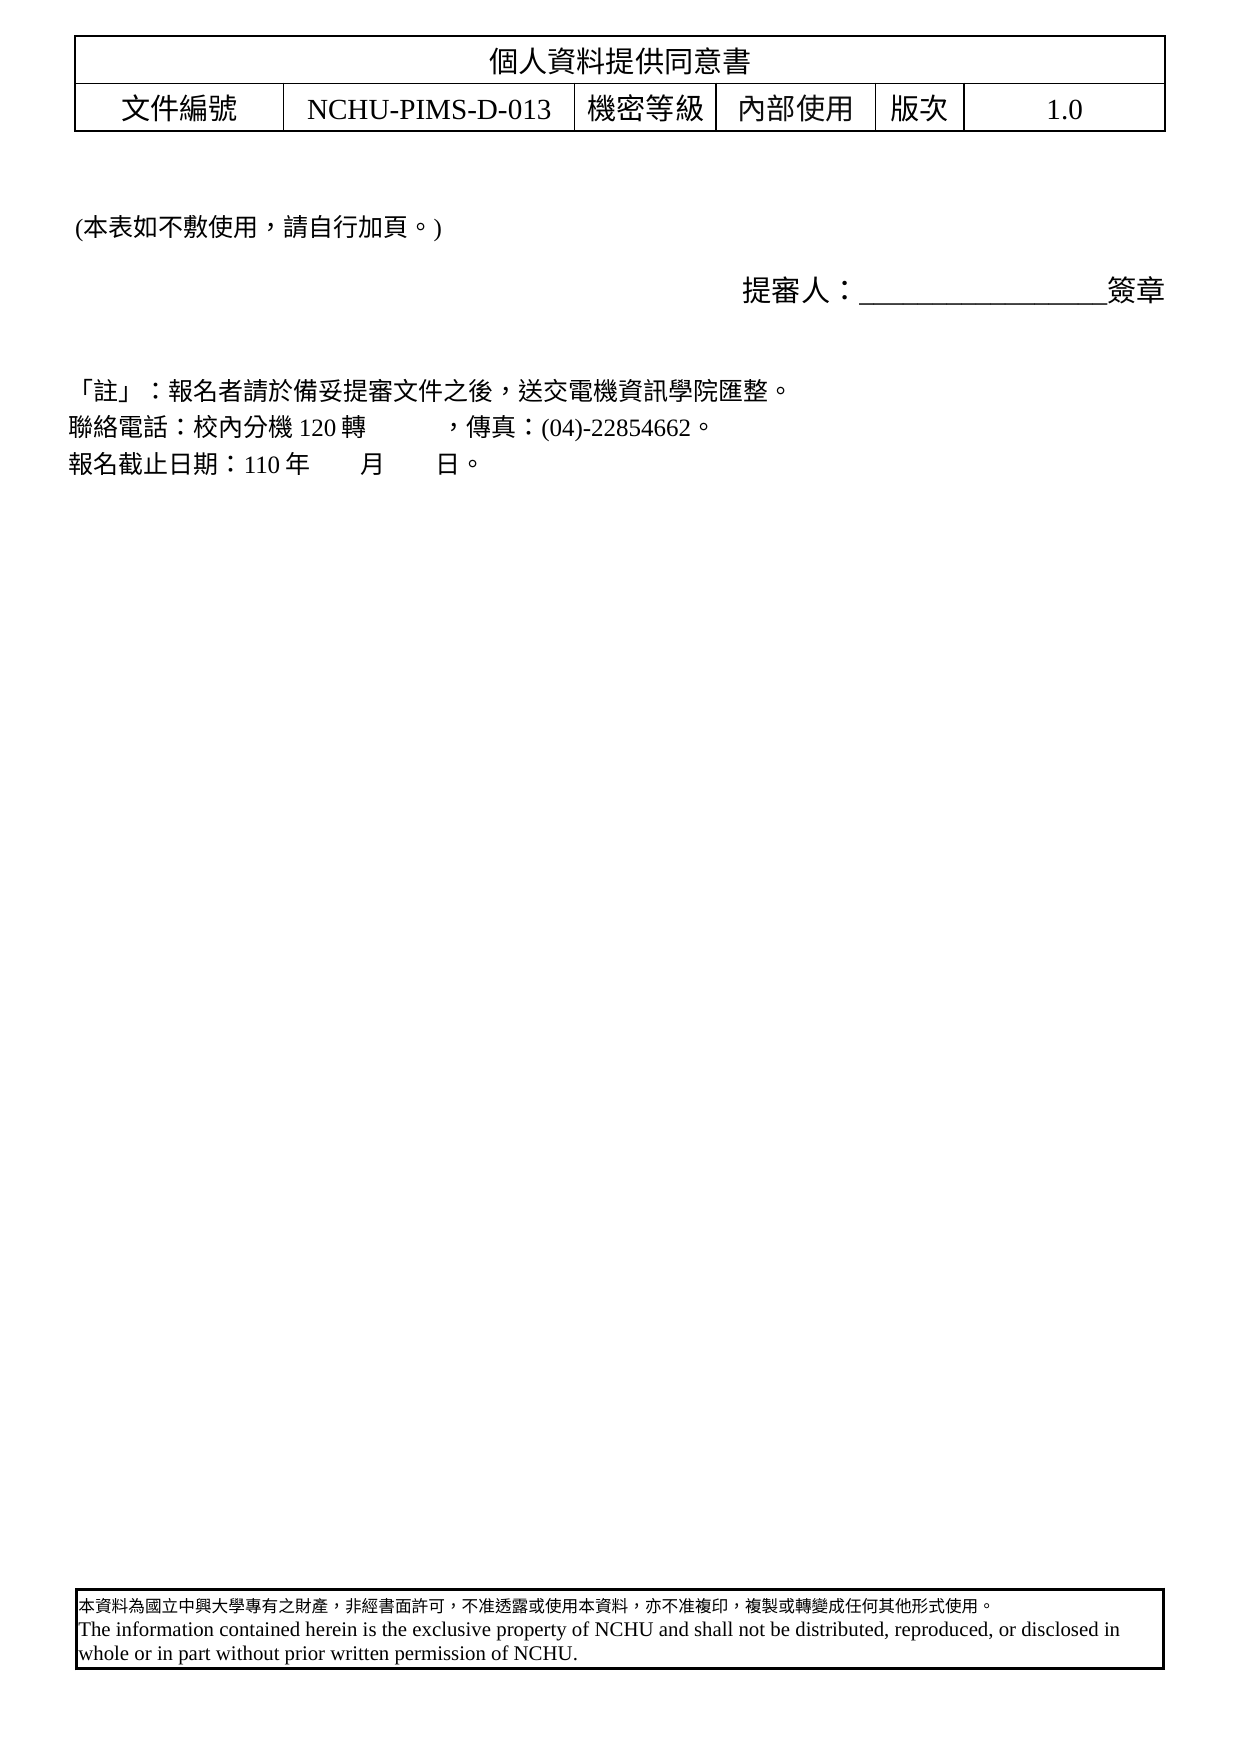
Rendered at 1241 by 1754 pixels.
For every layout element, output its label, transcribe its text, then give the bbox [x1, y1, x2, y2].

text 報名截止日期：110年 月 日。 [68, 444, 1165, 480]
text 提審人：_________________簽章 [150, 247, 1165, 309]
text 「註」：報名者請於備妥提審文件之後，送交電機資訊學院匯整。 [68, 372, 1165, 408]
text 聯絡電話：校內分機120轉 ，傳真：(04)-22854662。 [68, 408, 1165, 444]
text (本表如不敷使用，請自行加頁。) [75, 184, 1065, 247]
